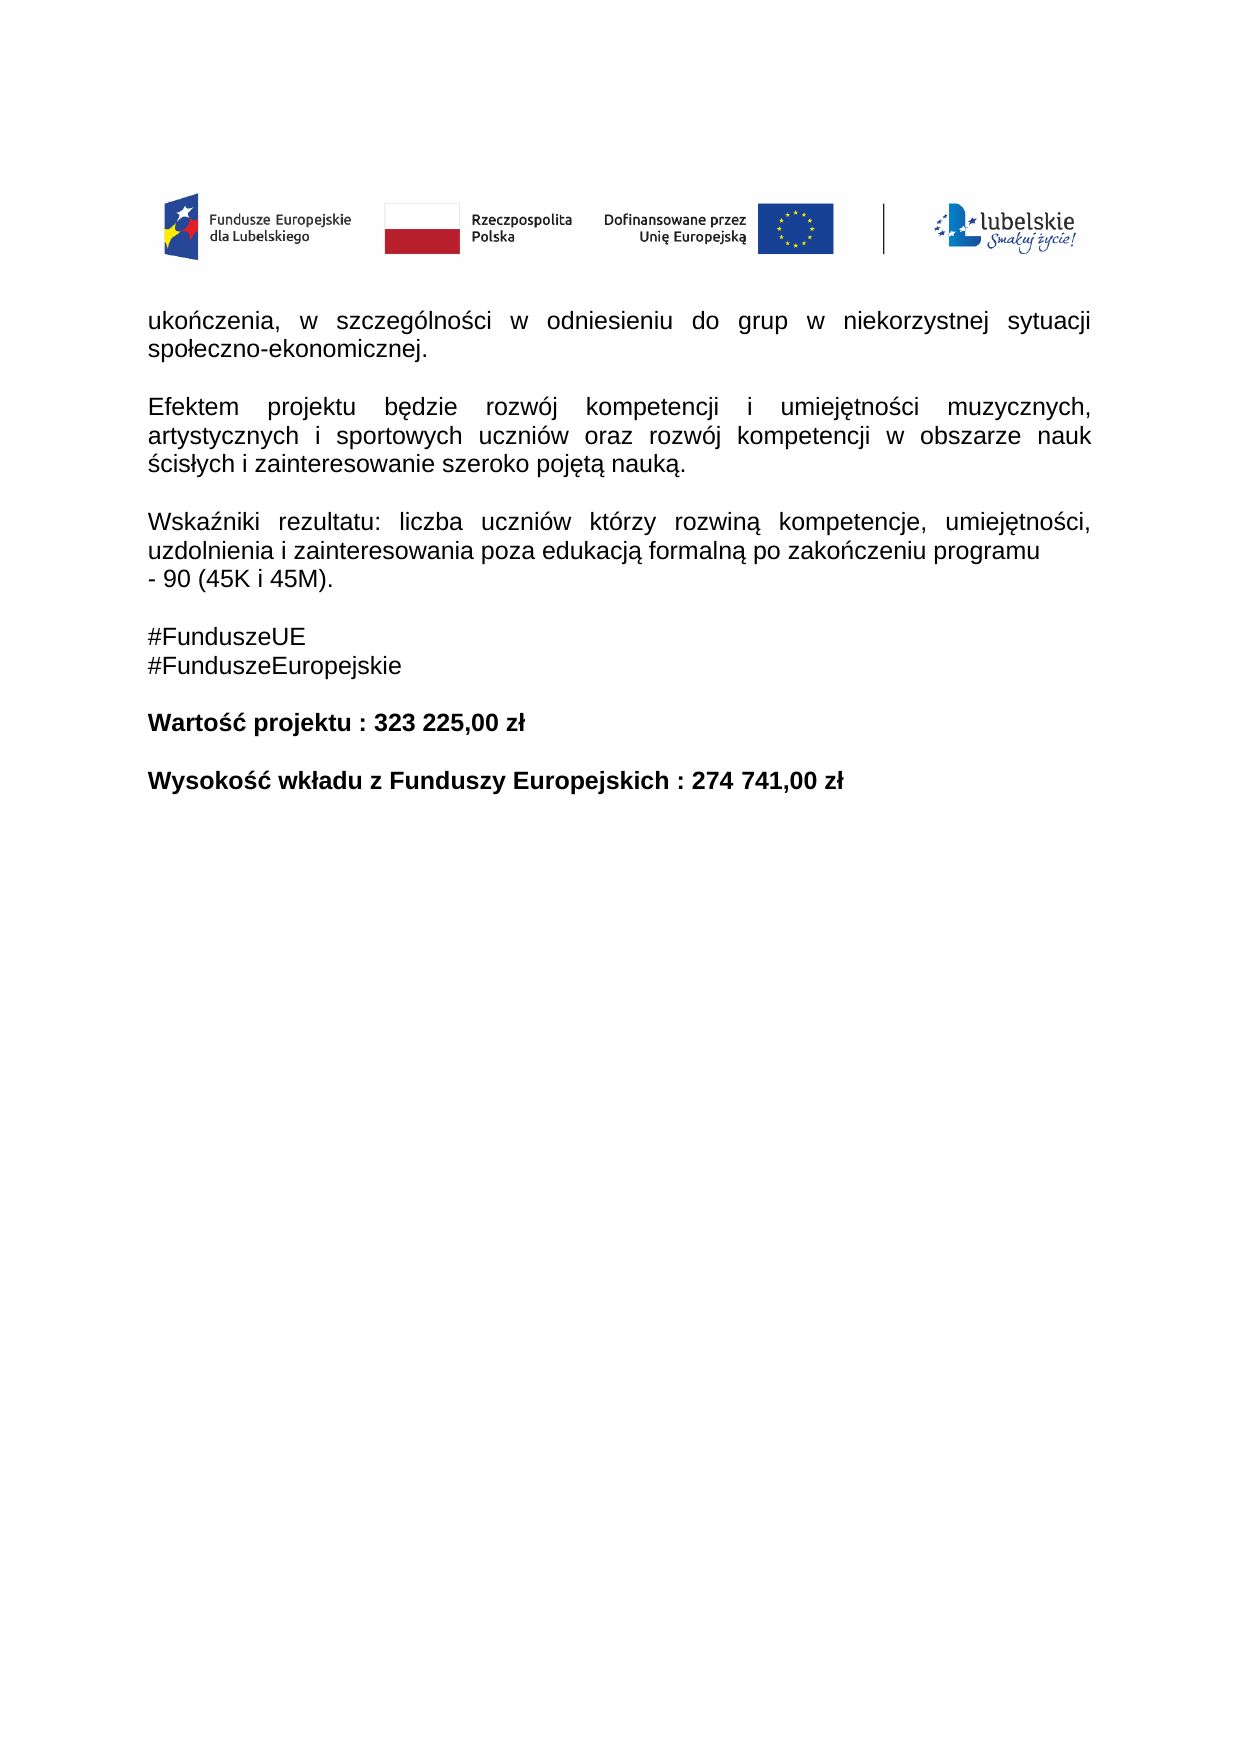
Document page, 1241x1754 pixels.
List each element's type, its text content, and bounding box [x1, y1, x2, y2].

text #FunduszeUE [148, 622, 1093, 651]
text Efektem projektu będzie rozwój kompetencji i umiejętności muzycznych, artystycznych i sportowych uczniów oraz rozwój kompetencji w obszarze nauk ścisłych i zainteresowanie szeroko pojętą nauką. [148, 392, 1093, 478]
text Wartość projektu : 323 225,00 zł [148, 708, 1093, 737]
text Wysokość wkładu z Funduszy Europejskich : 274 741,00 zł [148, 766, 1093, 794]
text - 90 (45K i 45M). [148, 564, 1093, 593]
text ukończenia, w szczególności w odniesieniu do grup w niekorzystnej sytuacji społeczno-ekonomicznej. [148, 306, 1093, 363]
text #FunduszeEuropejskie [148, 651, 1093, 679]
text Wskaźniki rezultatu: liczba uczniów którzy rozwiną kompetencje, umiejętności, uzdolnienia i zainteresowania poza edukacją formalną po zakończeniu programu [148, 507, 1093, 564]
